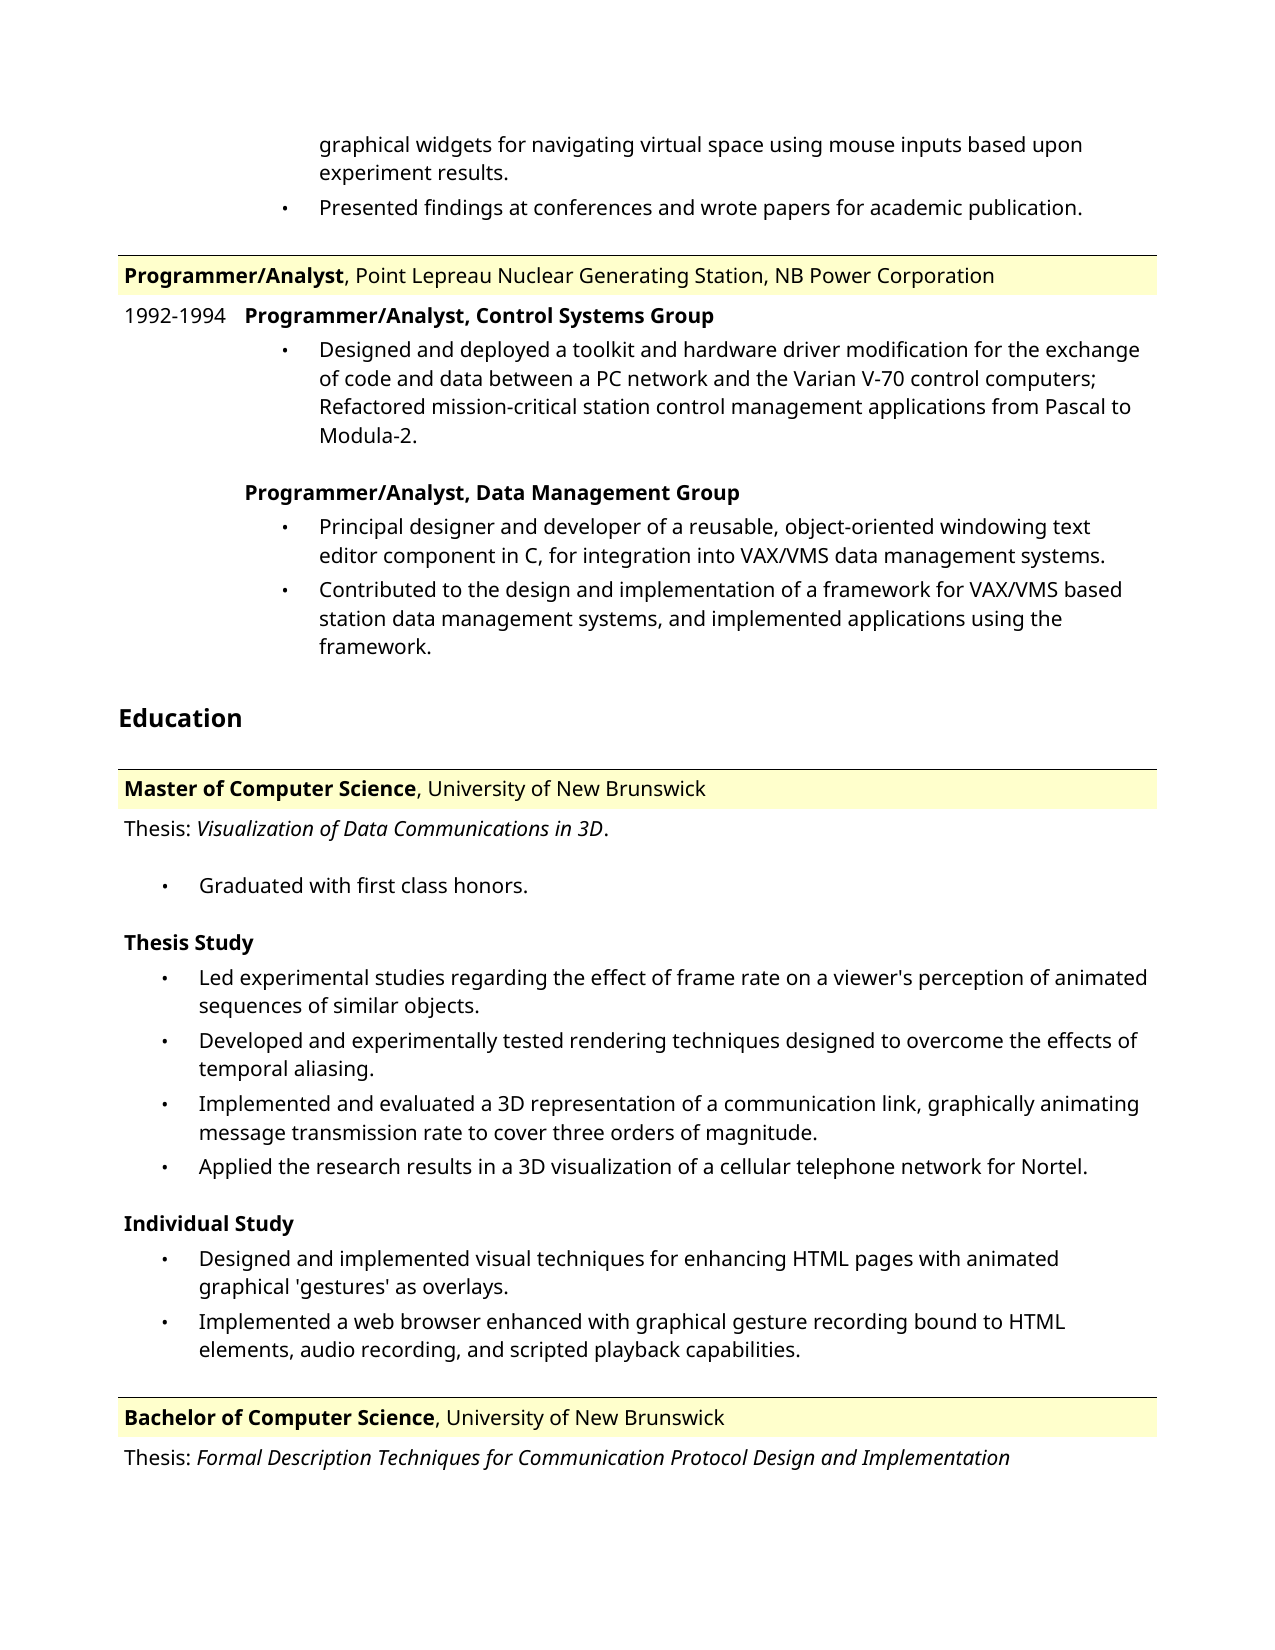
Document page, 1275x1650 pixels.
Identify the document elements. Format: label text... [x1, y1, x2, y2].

table_header Programmer/Analyst, Point Lepreau Nuclear Generating Station, NB Power Corporation [118, 256, 1157, 295]
table_header Bachelor of Computer Science, University of New Brunswick [118, 1398, 1157, 1437]
table_cell [118, 118, 238, 227]
table_cell 1992-1994 [118, 295, 238, 667]
text Education [118, 701, 1157, 735]
table_cell Programmer/Analyst, Control Systems Group Designed and deployed a toolkit and hardware driver modification for the exchange of code and data between a PC network and the Varian V-70 control computers; Refactored mission-critical station control management applications from Pascal to Modula-2. Programmer/Analyst, Data Management Group Principal designer and developer of a reusable, object-oriented windowing text editor component in C, for integration into VAX/VMS data management systems. Contributed to the design and implementation of a framework for VAX/VMS based station data management systems, and implemented applications using the framework. [239, 295, 1157, 667]
table_header Master of Computer Science, University of New Brunswick [118, 770, 1157, 809]
table_cell Thesis: Visualization of Data Communications in 3D. Graduated with first class honors. Thesis Study Led experimental studies regarding the effect of frame rate on a viewer's perception of animated sequences of similar objects. Developed and experimentally tested rendering techniques designed to overcome the effects of temporal aliasing. Implemented and evaluated a 3D representation of a communication link, graphically animating message transmission rate to cover three orders of magnitude. Applied the research results in a 3D visualization of a cellular telephone network for Nortel. Individual Study Designed and implemented visual techniques for enhancing HTML pages with animated graphical 'gestures' as overlays. Implemented a web browser enhanced with graphical gesture recording bound to HTML elements, audio recording, and scripted playback capabilities. [118, 809, 1157, 1369]
table_cell Thesis: Formal Description Techniques for Communication Protocol Design and Implementation Graduated with first class honors with a specialization in Software Systems. Completed the 'Co-Op' work term education stream, alternating real-world work experience with academic semesters. [118, 1437, 1157, 1506]
table_cell graphical widgets for navigating virtual space using mouse inputs based upon experiment results. Presented findings at conferences and wrote papers for academic publication. [239, 118, 1157, 227]
